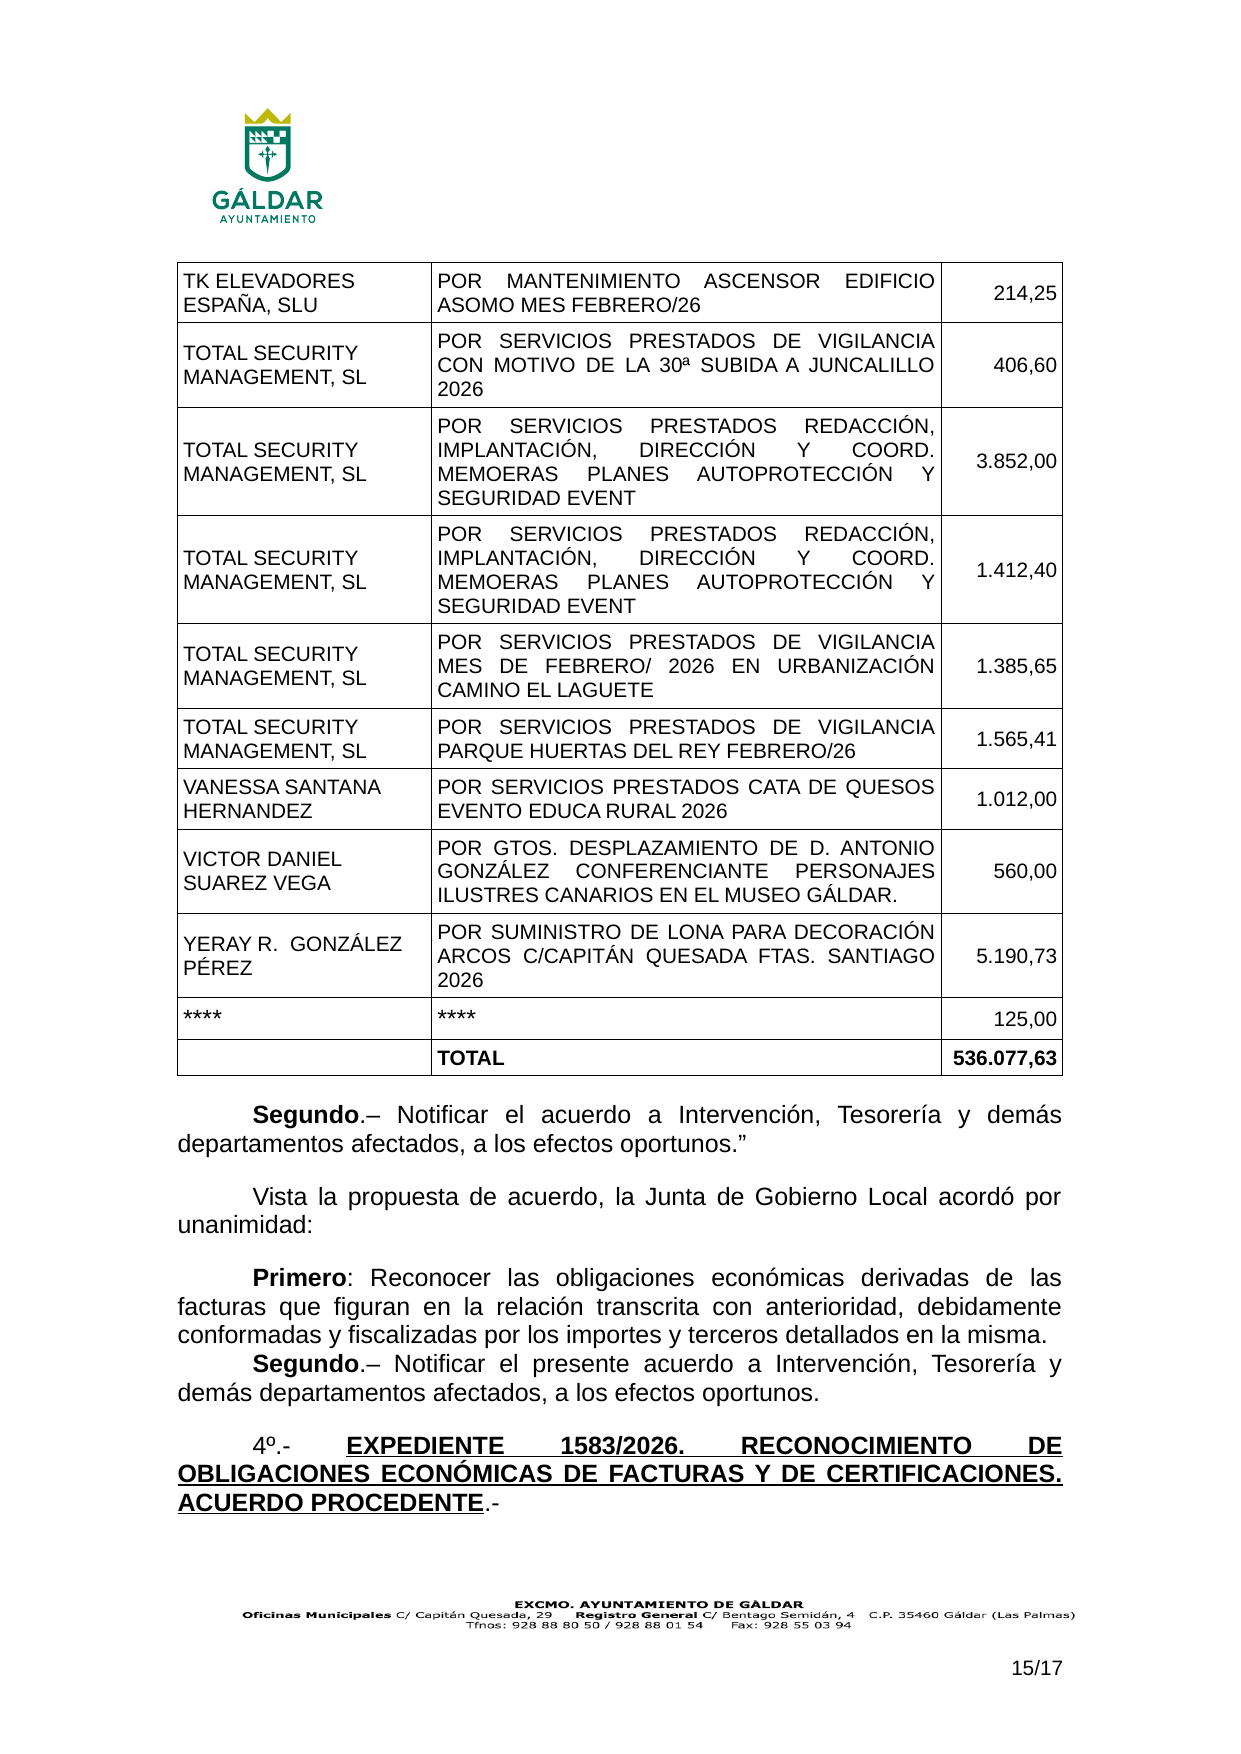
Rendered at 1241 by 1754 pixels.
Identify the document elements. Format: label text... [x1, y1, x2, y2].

table_cell 1.412,40 [942, 516, 1062, 623]
table_cell TOTAL [432, 1040, 941, 1075]
table_cell 1.565,41 [942, 709, 1062, 768]
picture [256, 1600, 1073, 1629]
table_cell 536.077,63 [942, 1040, 1062, 1075]
table_cell POR SERVICIOS PRESTADOS CATA DE QUESOS EVENTO EDUCA RURAL 2026 [432, 769, 941, 828]
table_cell POR SERVICIOS PRESTADOS REDACCIÓN, IMPLANTACIÓN, DIRECCIÓN Y COORD. MEMOERAS PLANES AUTOPROTECCIÓN Y SEGURIDAD EVENT [432, 516, 941, 623]
table_cell 125,00 [942, 998, 1062, 1038]
table_cell POR SUMINISTRO DE LONA PARA DECORACIÓN ARCOS C/CAPITÁN QUESADA FTAS. SANTIAGO 2026 [432, 914, 941, 997]
table_cell 3.852,00 [942, 408, 1062, 515]
table_cell VANESSA SANTANA HERNANDEZ [178, 769, 431, 828]
table_cell POR SERVICIOS PRESTADOS DE VIGILANCIA CON MOTIVO DE LA 30ª SUBIDA A JUNCALILLO 2026 [432, 323, 941, 407]
text Vista la propuesta de acuerdo, la Junta de Gobierno Local acordó por unanimidad: [177, 1181, 1063, 1239]
text ACUERDO PROCEDENTE.- [177, 1485, 1063, 1517]
table_cell VICTOR DANIEL SUAREZ VEGA [178, 830, 431, 913]
table_cell 1.385,65 [942, 624, 1062, 708]
table_cell **** [178, 998, 431, 1038]
table_cell POR SERVICIOS PRESTADOS DE VIGILANCIA MES DE FEBRERO/ 2026 EN URBANIZACIÓN CAMINO EL LAGUETE [432, 624, 941, 708]
picture [190, 79, 343, 261]
table_cell TOTAL SECURITY MANAGEMENT, SL [178, 624, 431, 708]
table_cell TOTAL SECURITY MANAGEMENT, SL [178, 709, 431, 768]
text Segundo.– Notificar el acuerdo a Intervención, Tesorería y demás departamentos afectados, a los efectos oportunos.” [177, 1100, 1063, 1157]
table_cell POR GTOS. DESPLAZAMIENTO DE D. ANTONIO GONZÁLEZ CONFERENCIANTE PERSONAJES ILUSTRES CANARIOS EN EL MUSEO GÁLDAR. [432, 830, 941, 913]
text 4º.- EXPEDIENTE 1583/2026. RECONOCIMIENTO DE OBLIGACIONES ECONÓMICAS DE FACTURAS Y DE CERTIFICACIONES. [177, 1431, 1063, 1484]
table_cell 5.190,73 [942, 914, 1062, 997]
text Segundo.– Notificar el presente acuerdo a Intervención, Tesorería y demás departamentos afectados, a los efectos oportunos. [177, 1349, 1063, 1407]
table_cell POR MANTENIMIENTO ASCENSOR EDIFICIO ASOMO MES FEBRERO/26 [432, 263, 941, 322]
table_cell POR SERVICIOS PRESTADOS DE VIGILANCIA PARQUE HUERTAS DEL REY FEBRERO/26 [432, 709, 941, 768]
table_cell TOTAL SECURITY MANAGEMENT, SL [178, 323, 431, 407]
table_cell YERAY R. GONZÁLEZ PÉREZ [178, 914, 431, 997]
table_cell POR SERVICIOS PRESTADOS REDACCIÓN, IMPLANTACIÓN, DIRECCIÓN Y COORD. MEMOERAS PLANES AUTOPROTECCIÓN Y SEGURIDAD EVENT [432, 408, 941, 515]
table_cell **** [432, 998, 941, 1038]
table_cell 1.012,00 [942, 769, 1062, 828]
text Primero: Reconocer las obligaciones económicas derivadas de las facturas que figuran en la relación transcrita con anterioridad, debidamente conformadas y fiscalizadas por los importes y terceros detallados en la misma. [177, 1263, 1063, 1349]
table_cell TOTAL SECURITY MANAGEMENT, SL [178, 408, 431, 515]
table_cell TK ELEVADORES ESPAÑA, SLU [178, 263, 431, 322]
table_cell TOTAL SECURITY MANAGEMENT, SL [178, 516, 431, 623]
table_cell 560,00 [942, 830, 1062, 913]
table_cell [178, 1040, 431, 1075]
table_cell 406,60 [942, 323, 1062, 407]
table_cell 214,25 [942, 263, 1062, 322]
